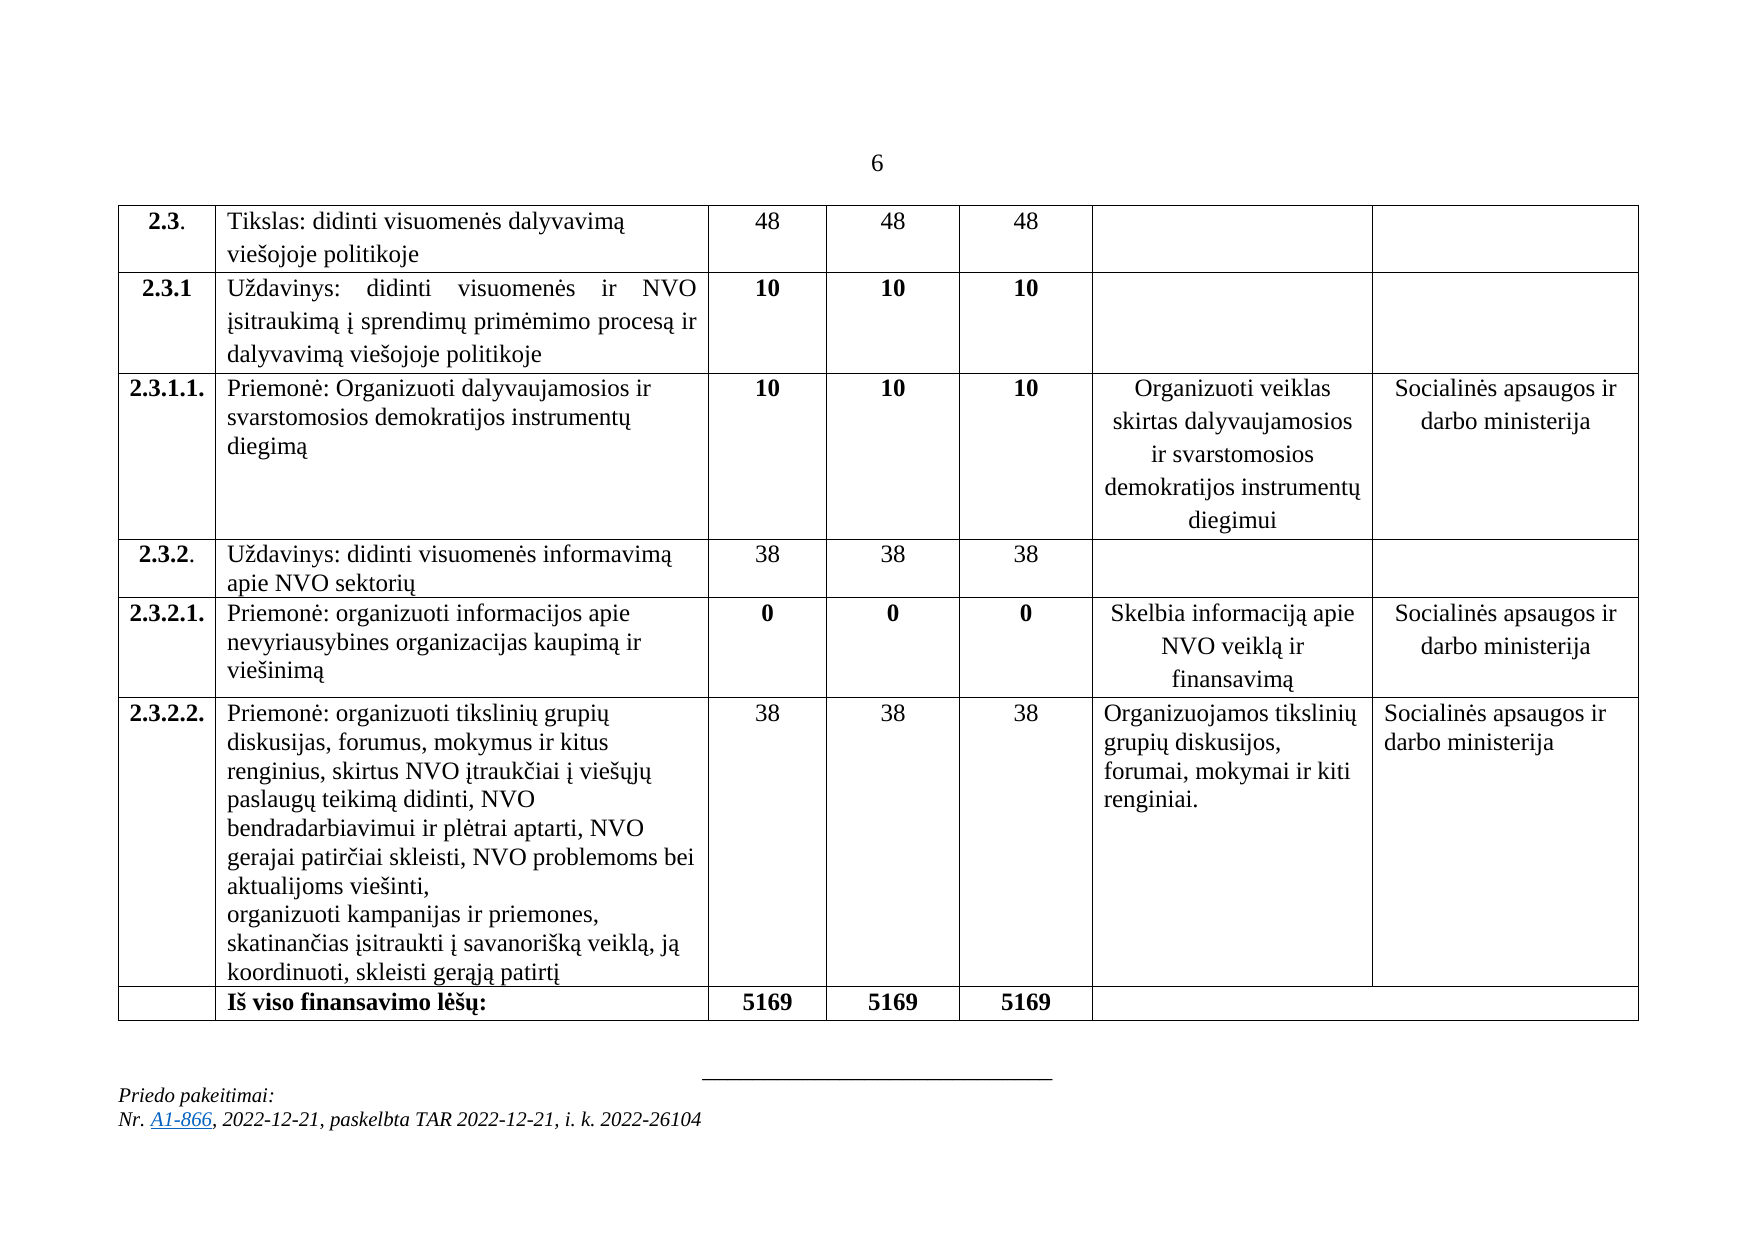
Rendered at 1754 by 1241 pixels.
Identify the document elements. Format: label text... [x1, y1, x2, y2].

table_cell 2.3.1.1. [119, 374, 215, 538]
table_cell [119, 987, 215, 1020]
table_cell [1373, 206, 1638, 272]
table_cell [1093, 206, 1372, 272]
table_cell 38 [960, 540, 1092, 597]
table_cell 2.3.2.1. [119, 598, 215, 697]
table_cell 2.3.2.2. [119, 698, 215, 986]
table_cell [1093, 540, 1372, 597]
table_cell 0 [960, 598, 1092, 697]
table_cell 10 [960, 374, 1092, 538]
table_cell Uždavinys: didinti visuomenės ir NVO įsitraukimą į sprendimų primėmimo procesą ir dalyvavimą viešojoje politikoje [216, 273, 708, 372]
table_cell Socialinės apsaugos ir darbo ministerija [1373, 374, 1638, 538]
table_cell 0 [827, 598, 959, 697]
table_cell [1373, 540, 1638, 597]
table_cell Organizuojamos tikslinių grupių diskusijos, forumai, mokymai ir kiti renginiai. [1093, 698, 1372, 986]
table_cell 2.3.1 [119, 273, 215, 372]
table_cell 2.3.2. [119, 540, 215, 597]
table_cell Organizuoti veiklas skirtas dalyvaujamosios ir svarstomosios demokratijos instrumentų diegimui [1093, 374, 1372, 538]
table_cell Skelbia informaciją apie NVO veiklą ir finansavimą [1093, 598, 1372, 697]
table_cell 10 [827, 273, 959, 372]
table_cell Uždavinys: didinti visuomenės informavimą apie NVO sektorių [216, 540, 708, 597]
text Nr. A1-866, 2022-12-21, paskelbta TAR 2022-12-21, i. k. 2022-26104 [118, 1107, 1636, 1131]
table_cell 10 [709, 273, 826, 372]
table_cell 5169 [960, 987, 1092, 1020]
table_cell [1093, 987, 1638, 1020]
table_cell Priemonė: organizuoti tikslinių grupių diskusijas, forumus, mokymus ir kitus renginius, skirtus NVO įtraukčiai į viešųjų paslaugų teikimą didinti, NVO bendradarbiavimui ir plėtrai aptarti, NVO gerajai patirčiai skleisti, NVO problemoms bei aktualijoms viešinti, organizuoti kampanijas ir priemones, skatinančias įsitraukti į savanorišką veiklą, ją koordinuoti, skleisti gerąją patirtį [216, 698, 708, 986]
table_cell 10 [960, 273, 1092, 372]
table_cell 2.3. [119, 206, 215, 272]
table_cell Priemonė: organizuoti informacijos apie nevyriausybines organizacijas kaupimą ir viešinimą [216, 598, 708, 697]
table_cell Socialinės apsaugos ir darbo ministerija [1373, 698, 1638, 986]
table_cell [1373, 273, 1638, 372]
table_cell 5169 [709, 987, 826, 1020]
table_cell Tikslas: didinti visuomenės dalyvavimą viešojoje politikoje [216, 206, 708, 272]
text Priedo pakeitimai: [118, 1083, 1636, 1107]
text ____________________________ [118, 1054, 1636, 1083]
table_cell Socialinės apsaugos ir darbo ministerija [1373, 598, 1638, 697]
table_cell 38 [827, 540, 959, 597]
table_cell 48 [827, 206, 959, 272]
table_cell 38 [709, 540, 826, 597]
table_cell 5169 [827, 987, 959, 1020]
table_cell Priemonė: Organizuoti dalyvaujamosios ir svarstomosios demokratijos instrumentų diegimą [216, 374, 708, 538]
table_cell 38 [709, 698, 826, 986]
table_cell Iš viso finansavimo lėšų: [216, 987, 708, 1020]
table_cell 48 [960, 206, 1092, 272]
table_cell 48 [709, 206, 826, 272]
table_cell [1093, 273, 1372, 372]
table_cell 10 [709, 374, 826, 538]
table_cell 10 [827, 374, 959, 538]
table_cell 0 [709, 598, 826, 697]
table_cell 38 [827, 698, 959, 986]
table_cell 38 [960, 698, 1092, 986]
